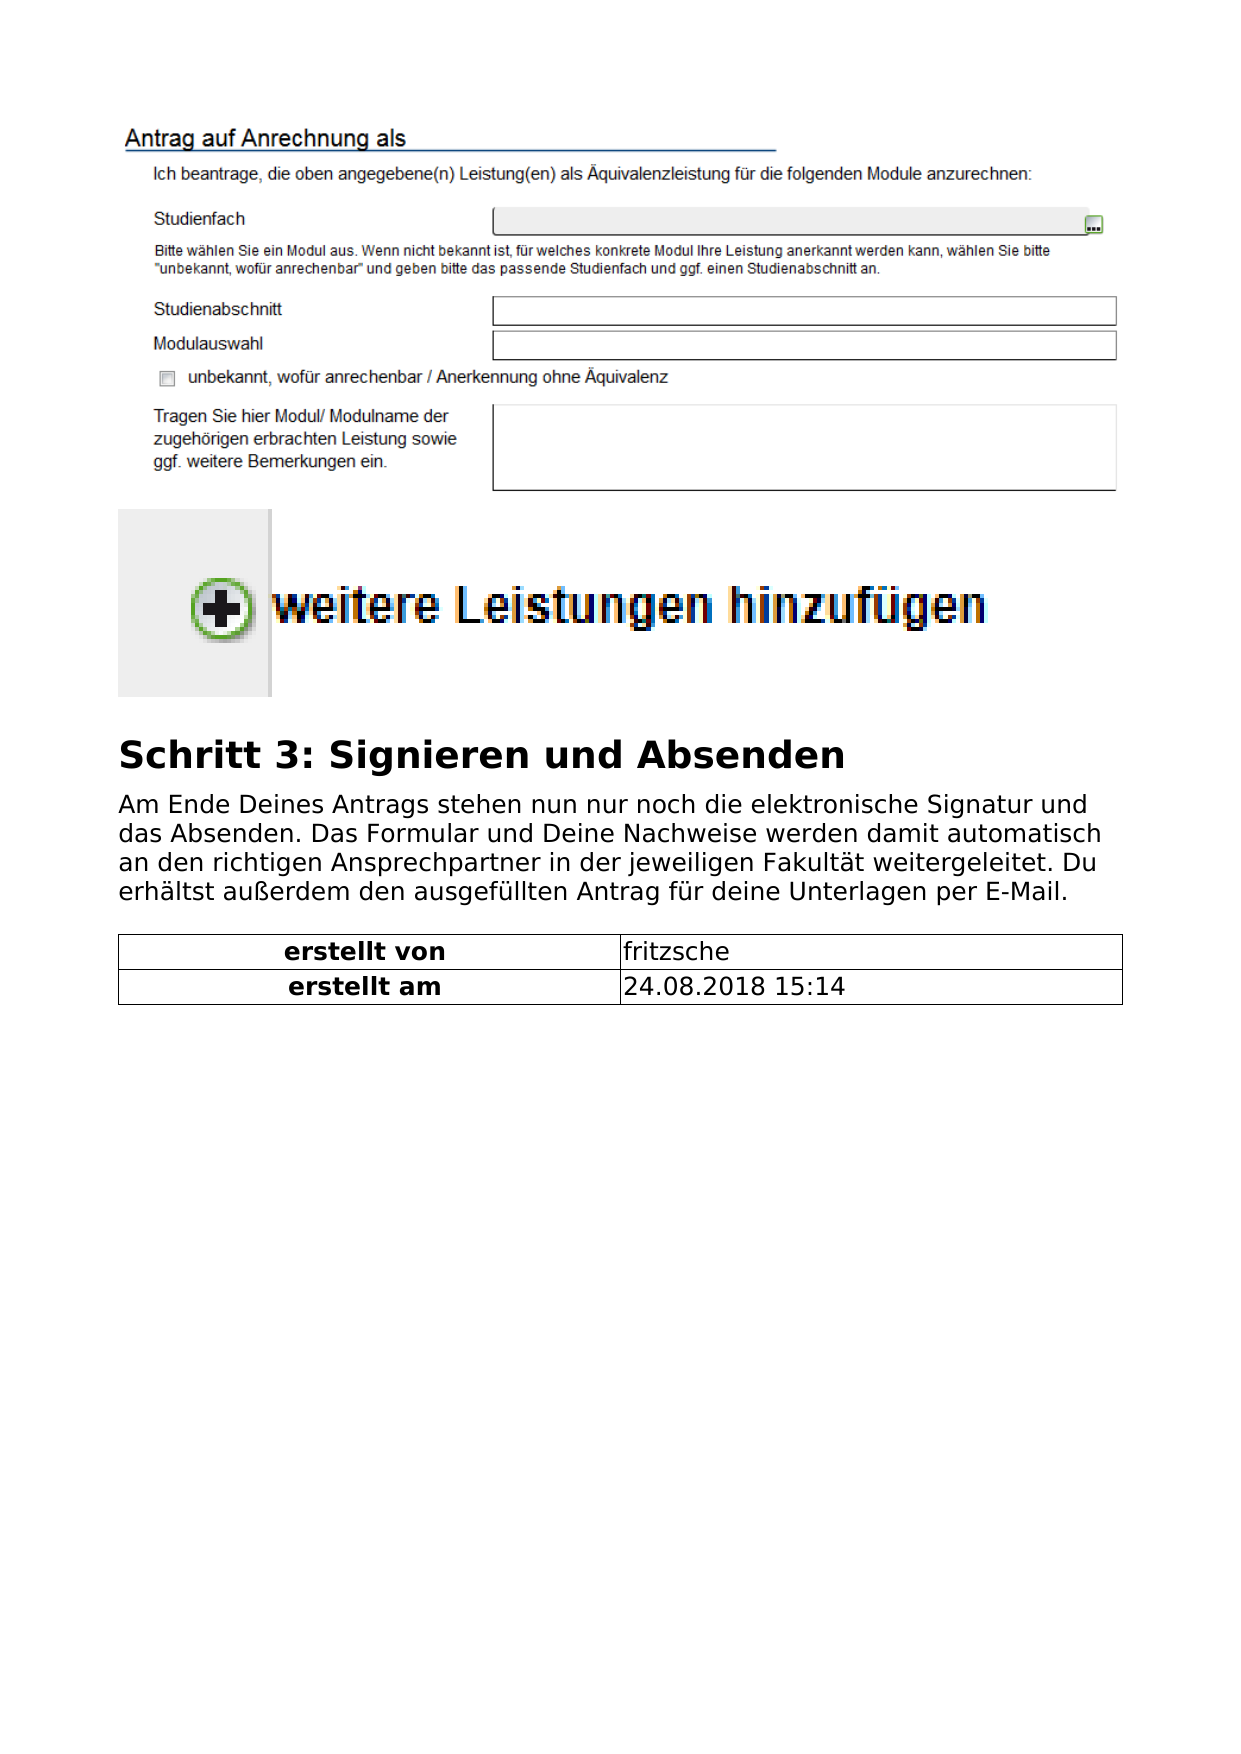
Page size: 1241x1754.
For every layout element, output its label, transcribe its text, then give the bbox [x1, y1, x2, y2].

text Am Ende Deines Antrags stehen nun nur noch die elektronische Signatur und das Absenden. Das Formular und Deine Nachweise werden damit automatisch an den richtigen Ansprechpartner in der jeweiligen Fakultät weitergeleitet. Du erhältst außerdem den ausgefüllten Antrag für deine Unterlagen per E-Mail. [118, 790, 1122, 907]
table_cell erstellt am [119, 970, 620, 1004]
picture [118, 118, 1123, 497]
table_header fritzsche [621, 935, 1122, 969]
table_header erstellt von [119, 935, 620, 969]
subtitle Schritt 3: Signieren und Absenden [118, 734, 1122, 778]
table_cell 24.08.2018 15:14 [621, 970, 1122, 1004]
picture [118, 509, 1123, 697]
